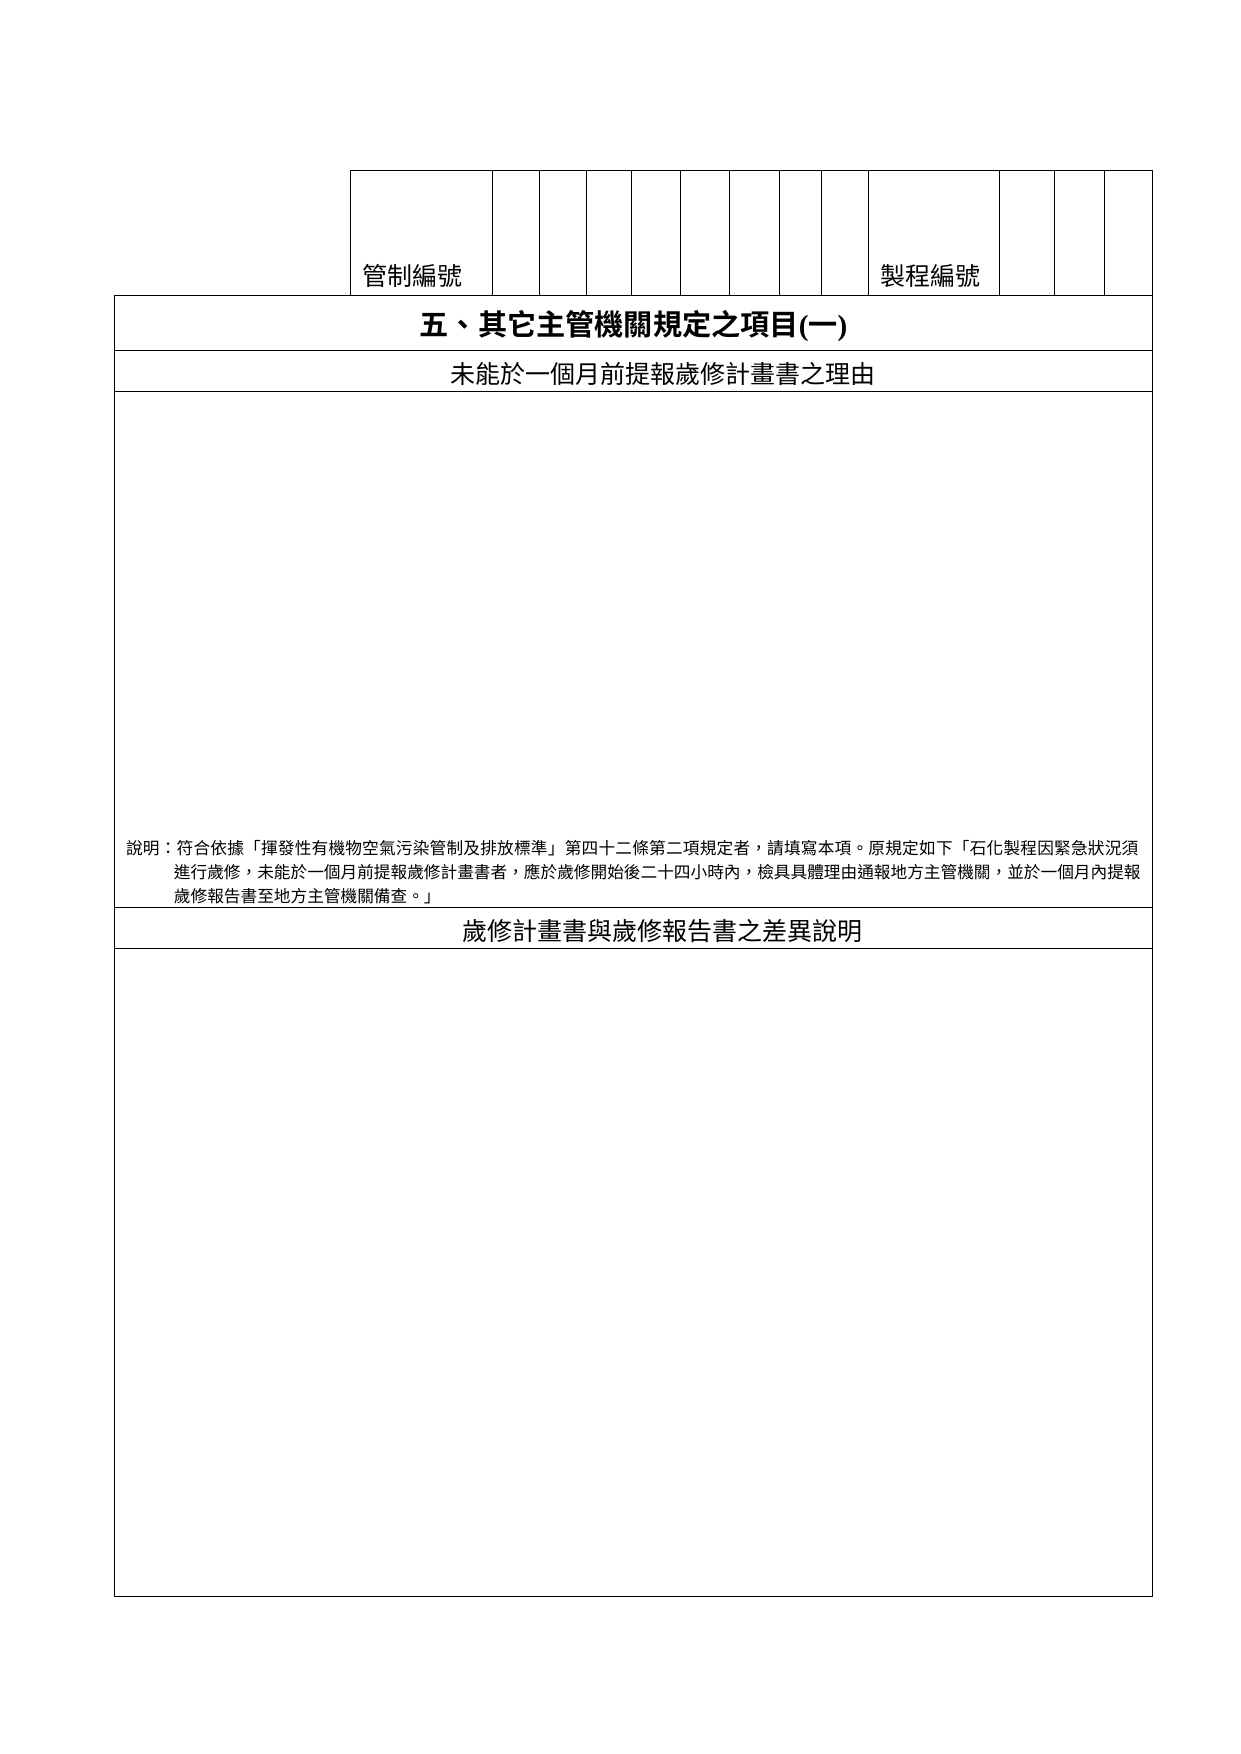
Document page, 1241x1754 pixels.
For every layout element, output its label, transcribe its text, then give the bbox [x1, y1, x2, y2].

table_header [730, 171, 779, 295]
table_header [115, 170, 350, 295]
table_header [540, 171, 586, 295]
table_header [681, 171, 729, 295]
table_header [1000, 171, 1054, 295]
table_header [780, 171, 821, 295]
table_header 製程編號 [869, 171, 999, 295]
table_header [632, 171, 680, 295]
table_header [822, 171, 868, 295]
table_cell 五、其它主管機關規定之項目(一) [115, 296, 1152, 350]
table_header 管制編號 [351, 171, 492, 295]
table_cell 說明：符合依據「揮發性有機物空氣污染管制及排放標準」第四十二條第二項規定者，請填寫本項。原規定如下「石化製程因緊急狀況須進行歲修，未能於一個月前提報歲修計畫書者，應於歲修開始後二十四小時內，檢具具體理由通報地方主管機關，並於一個月內提報歲修報告書至地方主管機關備查。」 [115, 392, 1152, 907]
table_header [1105, 171, 1152, 295]
table_header [1055, 171, 1104, 295]
table_cell 未能於一個月前提報歲修計畫書之理由 [115, 351, 1152, 391]
table_header [587, 171, 631, 295]
table_cell [115, 949, 1152, 1596]
table_cell 歲修計畫書與歲修報告書之差異說明 [115, 908, 1152, 948]
table_header [493, 171, 539, 295]
